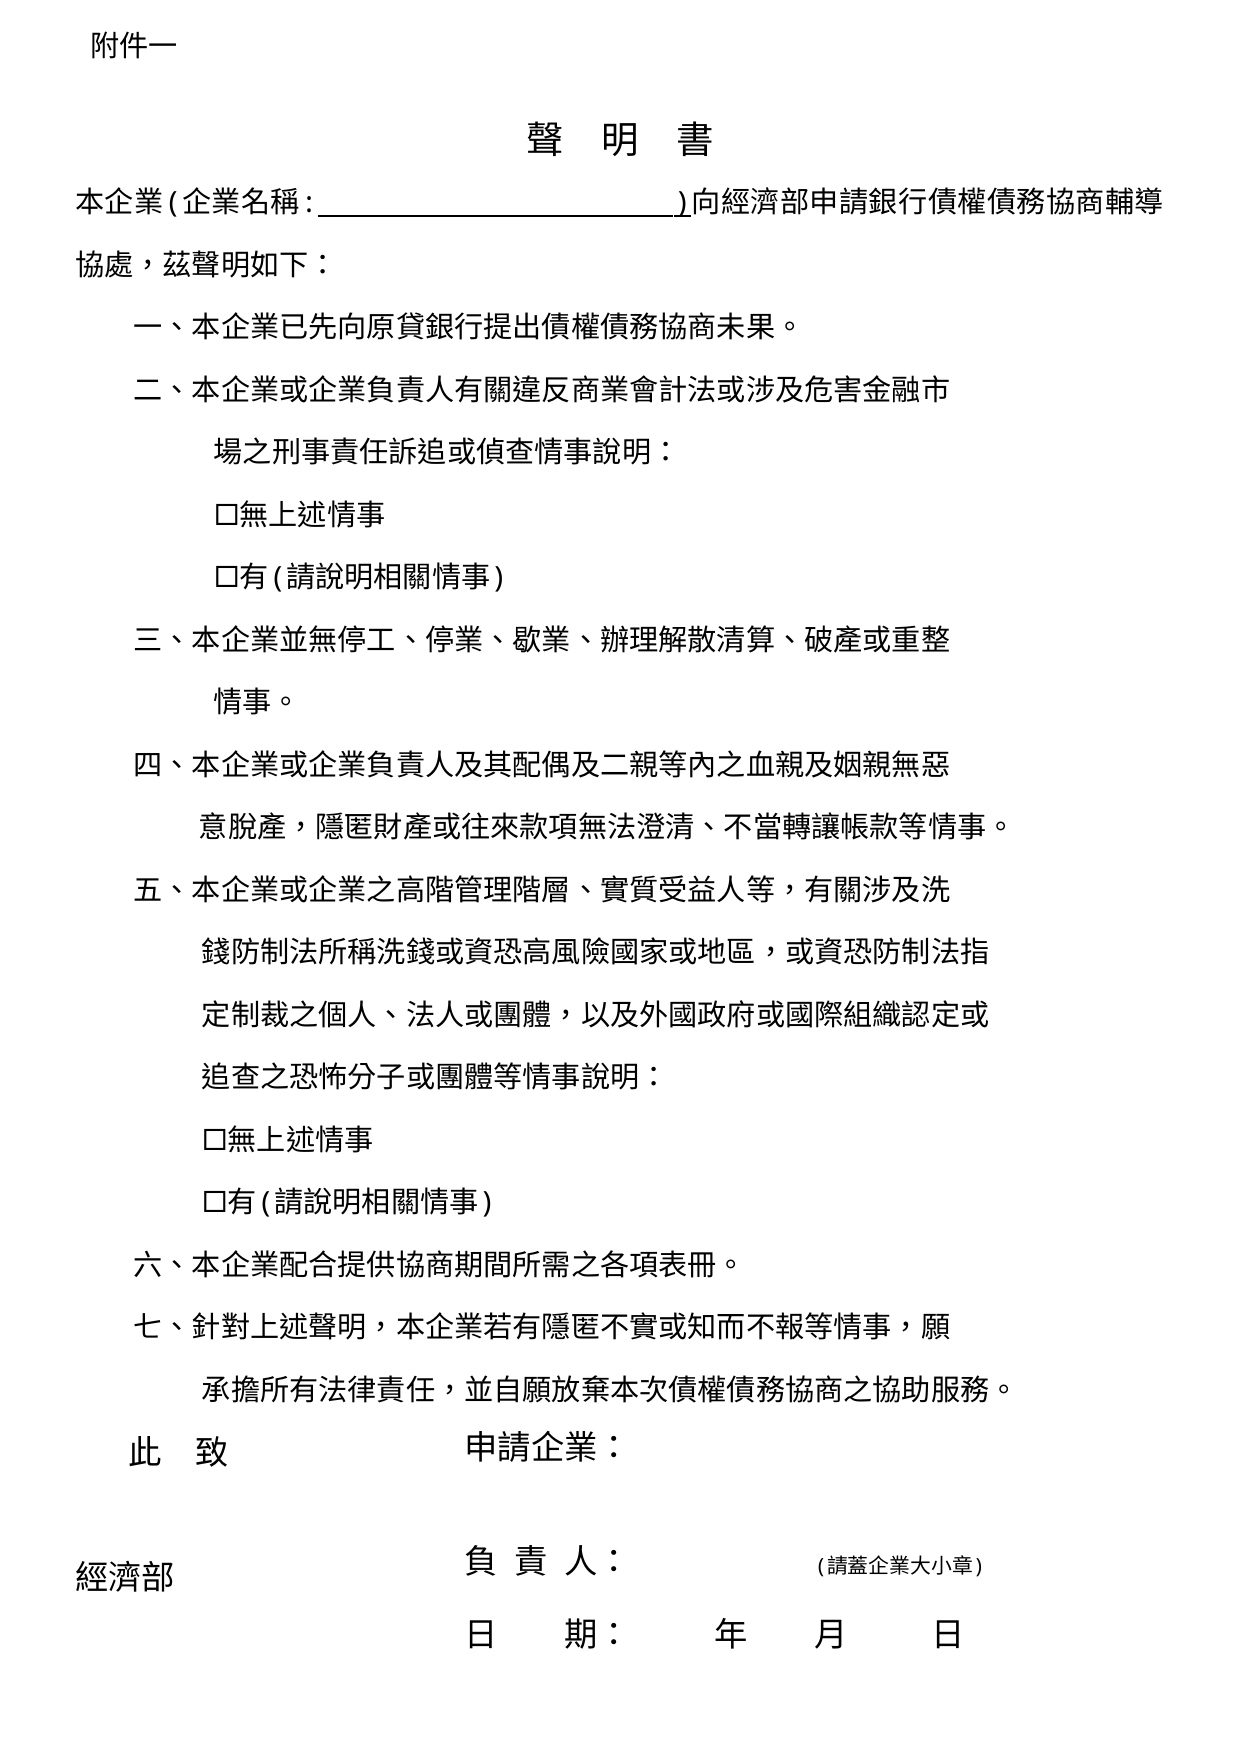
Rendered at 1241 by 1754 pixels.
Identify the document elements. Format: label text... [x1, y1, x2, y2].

text 有(請說明相關情事) [184, 1158, 1165, 1221]
text 情事。 [184, 658, 1165, 721]
text 七、針對上述聲明，本企業若有隱匿不實或知而不報等情事，願 [75, 1283, 1165, 1346]
text 三、本企業並無停工、停業、歇業、辦理解散清算、破產或重整 [75, 596, 1165, 658]
text 定制裁之個人、法人或團體，以及外國政府或國際組織認定或 [184, 971, 1165, 1033]
text 聲 明 書 [75, 96, 1165, 158]
text 錢防制法所稱洗錢或資恐高風險國家或地區，或資恐防制法指 [184, 908, 1165, 971]
text 本企業(企業名稱: )向經濟部申請銀行債權債務協商輔導協處，茲聲明如下： [75, 158, 1165, 283]
text 追查之恐怖分子或團體等情事說明： [184, 1033, 1165, 1096]
text 承擔所有法律責任，並自願放棄本次債權債務協商之協助服務。 [184, 1346, 1165, 1408]
text 四、本企業或企業負責人及其配偶及二親等內之血親及姻親無惡 [75, 721, 1165, 783]
text 意脫產，隱匿財產或往來款項無法澄清、不當轉讓帳款等情事。 [184, 783, 1165, 846]
text 有(請說明相關情事) [184, 533, 1165, 596]
text 申請企業： [464, 1421, 997, 1469]
text 一、本企業已先向原貸銀行提出債權債務協商未果。 [75, 283, 1165, 346]
text 六、本企業配合提供協商期間所需之各項表冊。 [75, 1221, 1165, 1283]
text 負 責 人： (請蓋企業大小章) [464, 1535, 997, 1583]
text 此 致 [75, 1408, 1165, 1471]
text 日 期： 年 月 日 [464, 1607, 997, 1656]
text 無上述情事 [184, 1096, 1165, 1158]
text 二、本企業或企業負責人有關違反商業會計法或涉及危害金融市 [75, 346, 1165, 408]
text 場之刑事責任訴追或偵查情事說明： [184, 408, 1165, 471]
text 經濟部 [75, 1413, 1165, 1754]
text 五、本企業或企業之高階管理階層、實質受益人等，有關涉及洗 [75, 846, 1165, 908]
text 無上述情事 [184, 471, 1165, 533]
